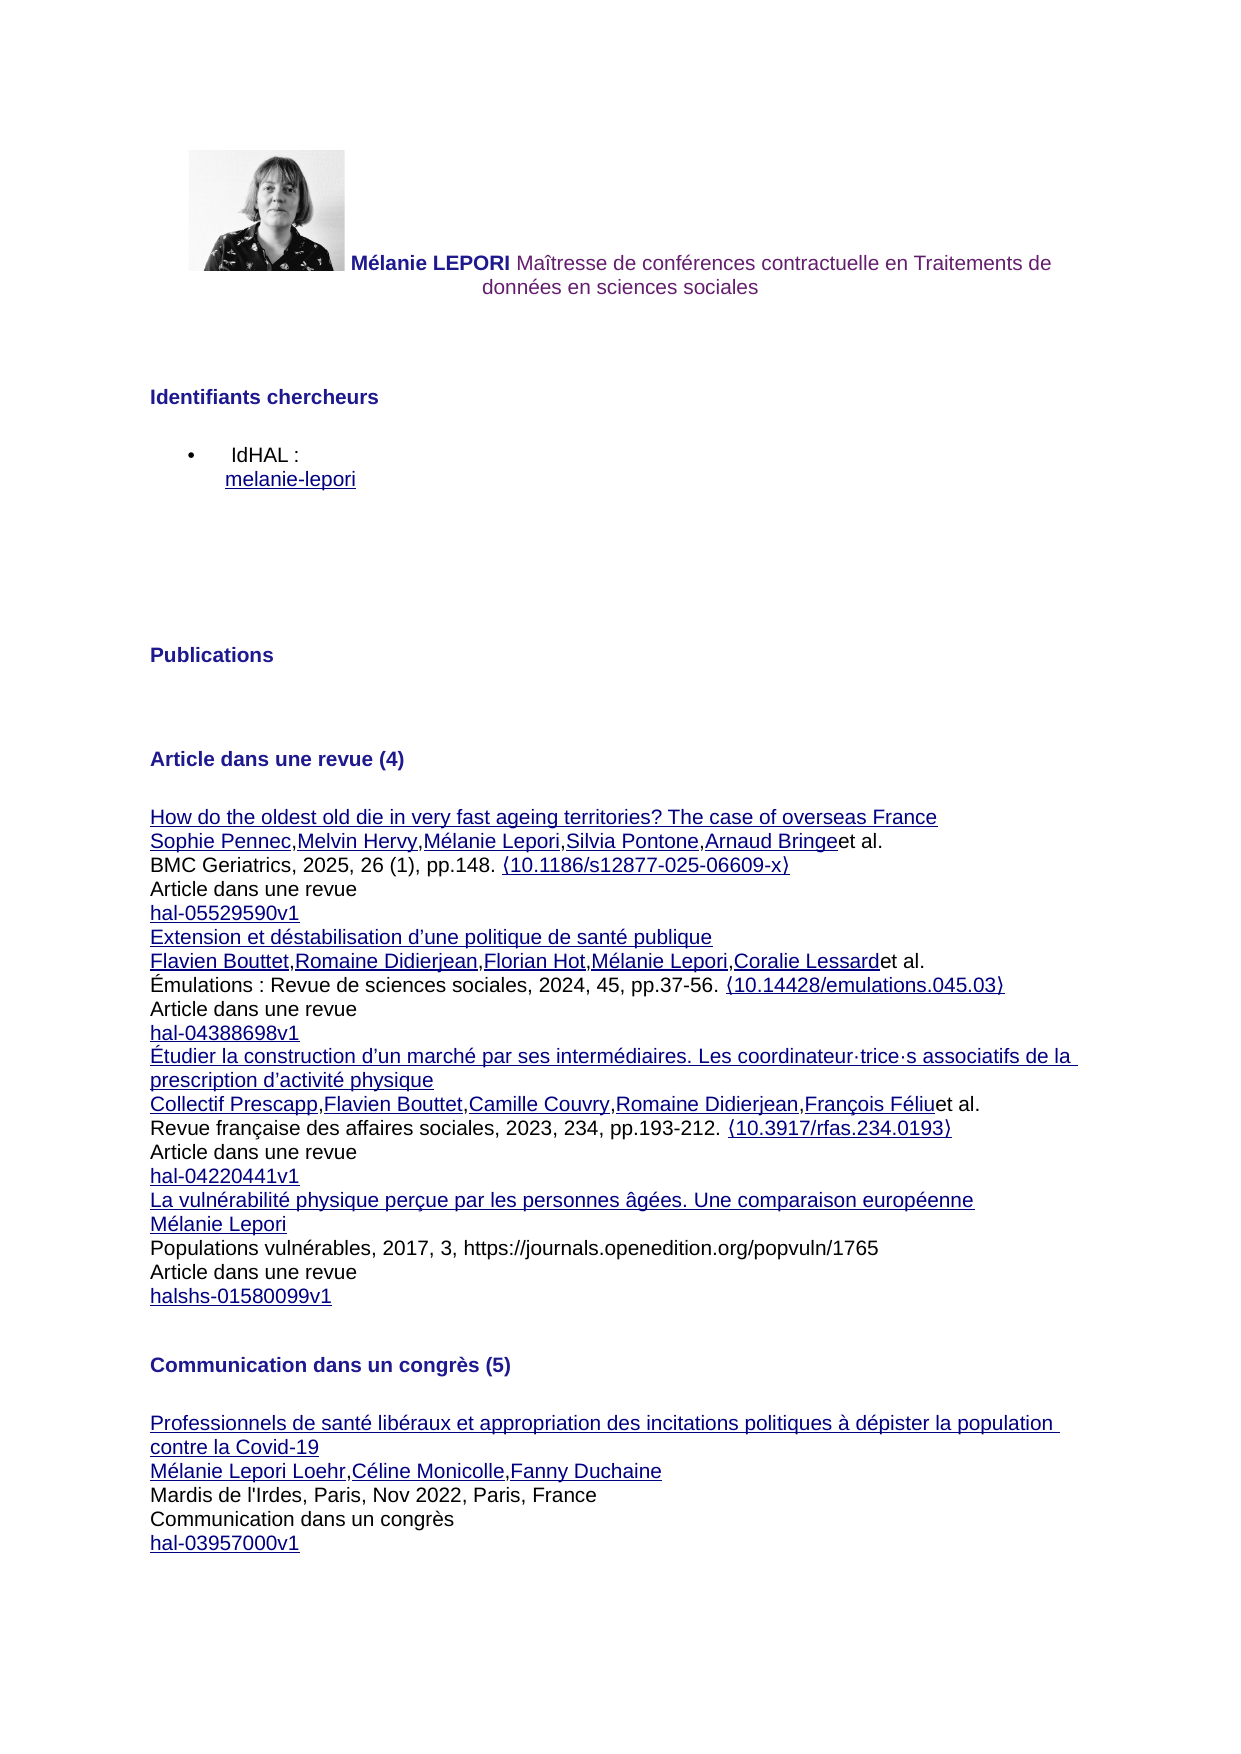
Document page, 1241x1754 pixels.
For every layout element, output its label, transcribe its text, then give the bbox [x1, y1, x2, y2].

table_cell La vulnérabilité physique perçue par les personnes âgées. Une comparaison européenne Mélanie Lepori Populations vulnérables, 2017, 3, https://journals.openedition.org/popvuln/1765 Article dans une revue halshs-01580099v1 [150, 1188, 1090, 1308]
list IdHAL : [187, 443, 1090, 467]
picture [188, 150, 345, 271]
subtitle Mélanie LEPORI Maîtresse de conférences contractuelle en Traitements de données en sciences sociales [150, 150, 1090, 298]
subtitle Article dans une revue (4) [150, 746, 1090, 770]
table_header Professionnels de santé libéraux et appropriation des incitations politiques à dépister la population contre la Covid-19 Mélanie Lepori Loehr,Céline Monicolle,Fanny Duchaine Mardis de l'Irdes, Paris, Nov 2022, Paris, France Communication dans un congrès hal-03957000v1 [150, 1411, 1090, 1555]
table_header How do the oldest old die in very fast ageing territories? The case of overseas France Sophie Pennec,Melvin Hervy,Mélanie Lepori,Silvia Pontone,Arnaud Bringeet al. BMC Geriatrics, 2025, 26 (1), pp.148. ⟨10.1186/s12877-025-06609-x⟩ Article dans une revue hal-05529590v1 [150, 805, 1090, 924]
subtitle Identifiants chercheurs [150, 385, 1090, 409]
table_cell Extension et déstabilisation d’une politique de santé publique Flavien Bouttet,Romaine Didierjean,Florian Hot,Mélanie Lepori,Coralie Lessardet al. Émulations : Revue de sciences sociales, 2024, 45, pp.37-56. ⟨10.14428/emulations.045.03⟩ Article dans une revue hal-04388698v1 [150, 925, 1090, 1044]
subtitle Communication dans un congrès (5) [150, 1353, 1090, 1377]
table_cell Étudier la construction d’un marché par ses intermédiaires. Les coordinateur·trice·s associatifs de la prescription d’activité physique Collectif Prescapp,Flavien Bouttet,Camille Couvry,Romaine Didierjean,François Féliuet al. Revue française des affaires sociales, 2023, 234, pp.193-212. ⟨10.3917/rfas.234.0193⟩ Article dans une revue hal-04220441v1 [150, 1044, 1090, 1188]
list melanie-lepori [187, 467, 1090, 491]
subtitle Publications [150, 643, 1090, 667]
